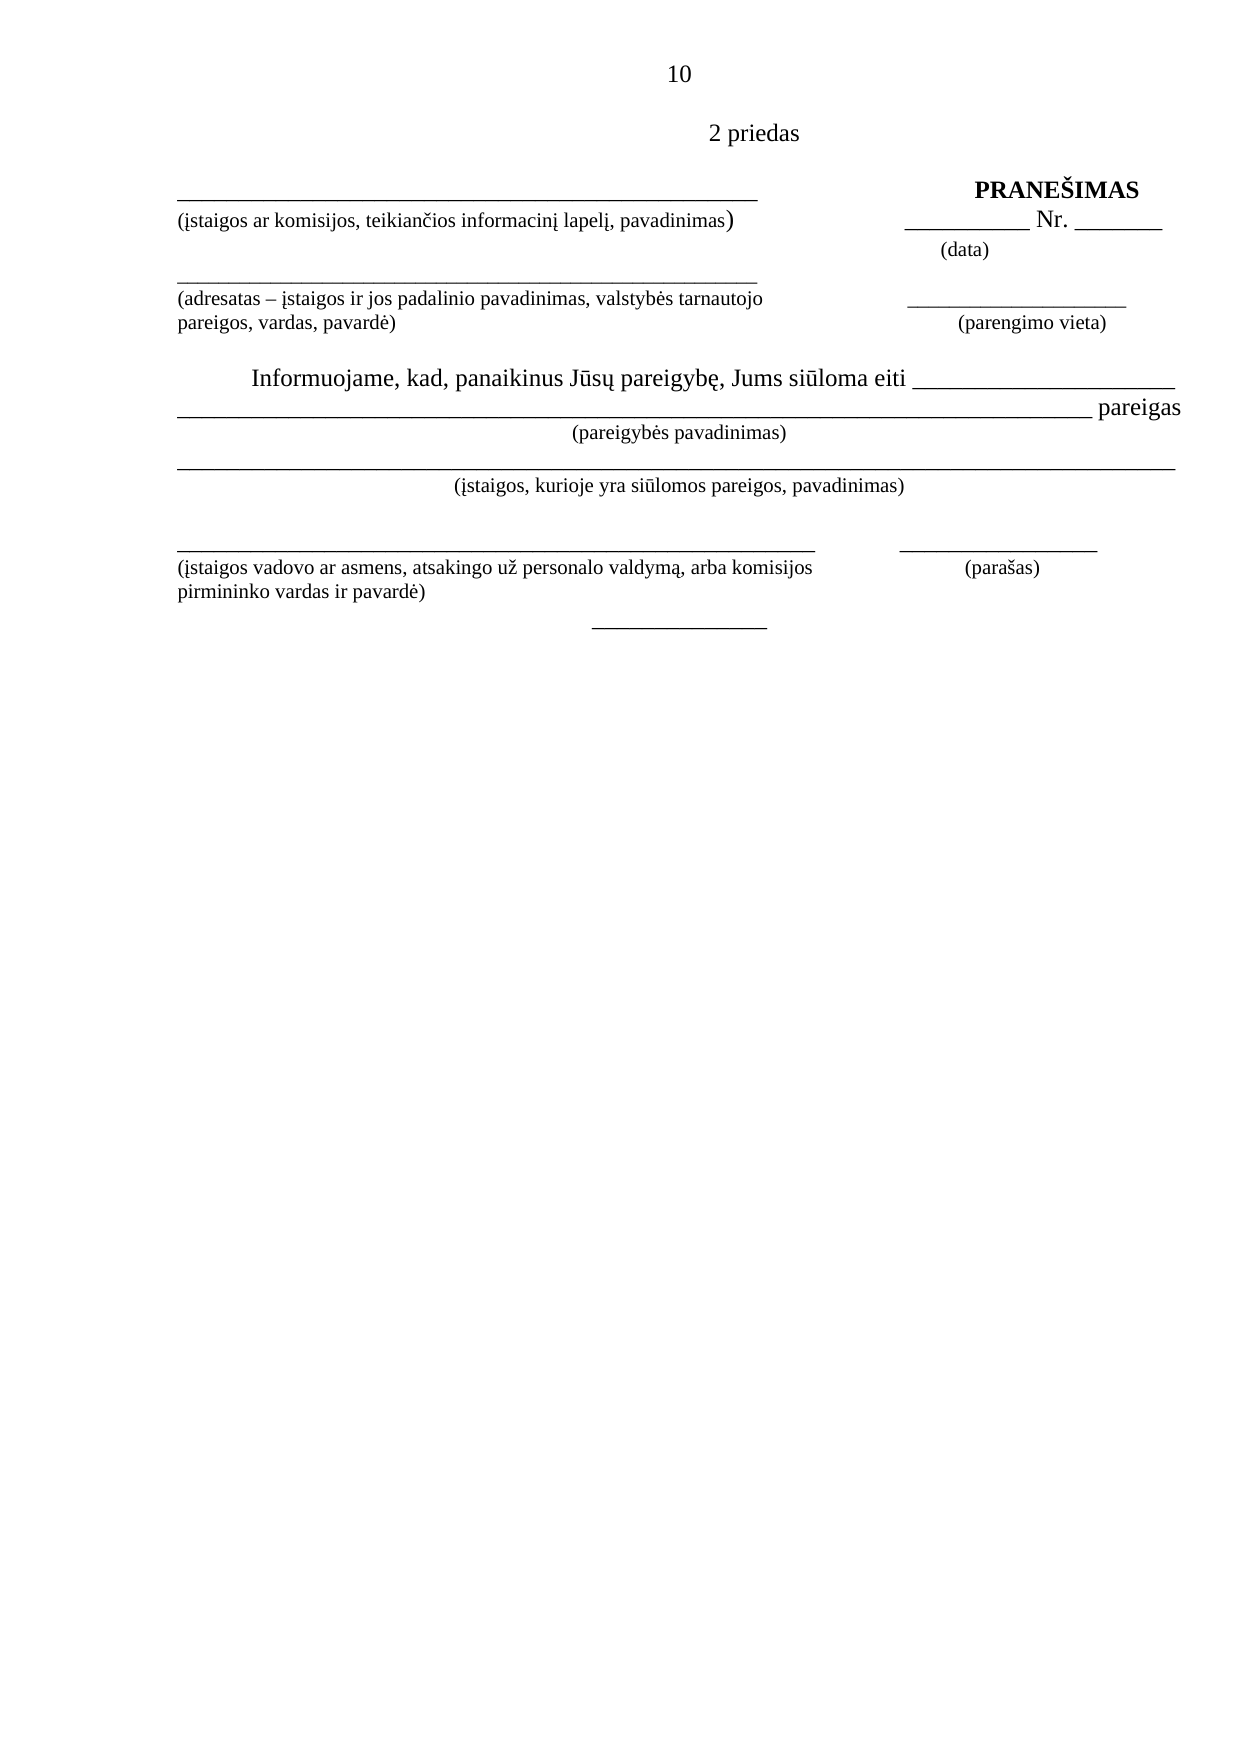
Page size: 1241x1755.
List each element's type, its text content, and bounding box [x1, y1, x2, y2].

text pareigas [177, 392, 1181, 420]
text ______________ [177, 603, 1181, 632]
text pareigos, vardas, pavardė) (parengimo vieta) [177, 310, 1181, 334]
text PRANEŠIMAS [177, 176, 1181, 204]
text (adresatas – įstaigos ir jos padalinio pavadinimas, valstybės tarnautojo _____________________ [177, 286, 1181, 310]
text (data) [177, 233, 1181, 262]
text (pareigybės pavadinimas) [177, 420, 1181, 444]
text Informuojame, kad, panaikinus Jūsų pareigybę, Jums siūloma eiti [177, 363, 1181, 392]
text (įstaigos, kurioje yra siūlomos pareigos, pavadinimas) [177, 473, 1181, 497]
text 2 priedas [177, 118, 1181, 147]
text (įstaigos vadovo ar asmens, atsakingo už personalo valdymą, arba komisijos (parašas) [177, 555, 1181, 579]
text (įstaigos ar komisijos, teikiančios informacinį lapelį, pavadinimas) __________ Nr. _______ [177, 204, 1181, 233]
text pirmininko vardas ir pavardė) [177, 579, 1181, 603]
